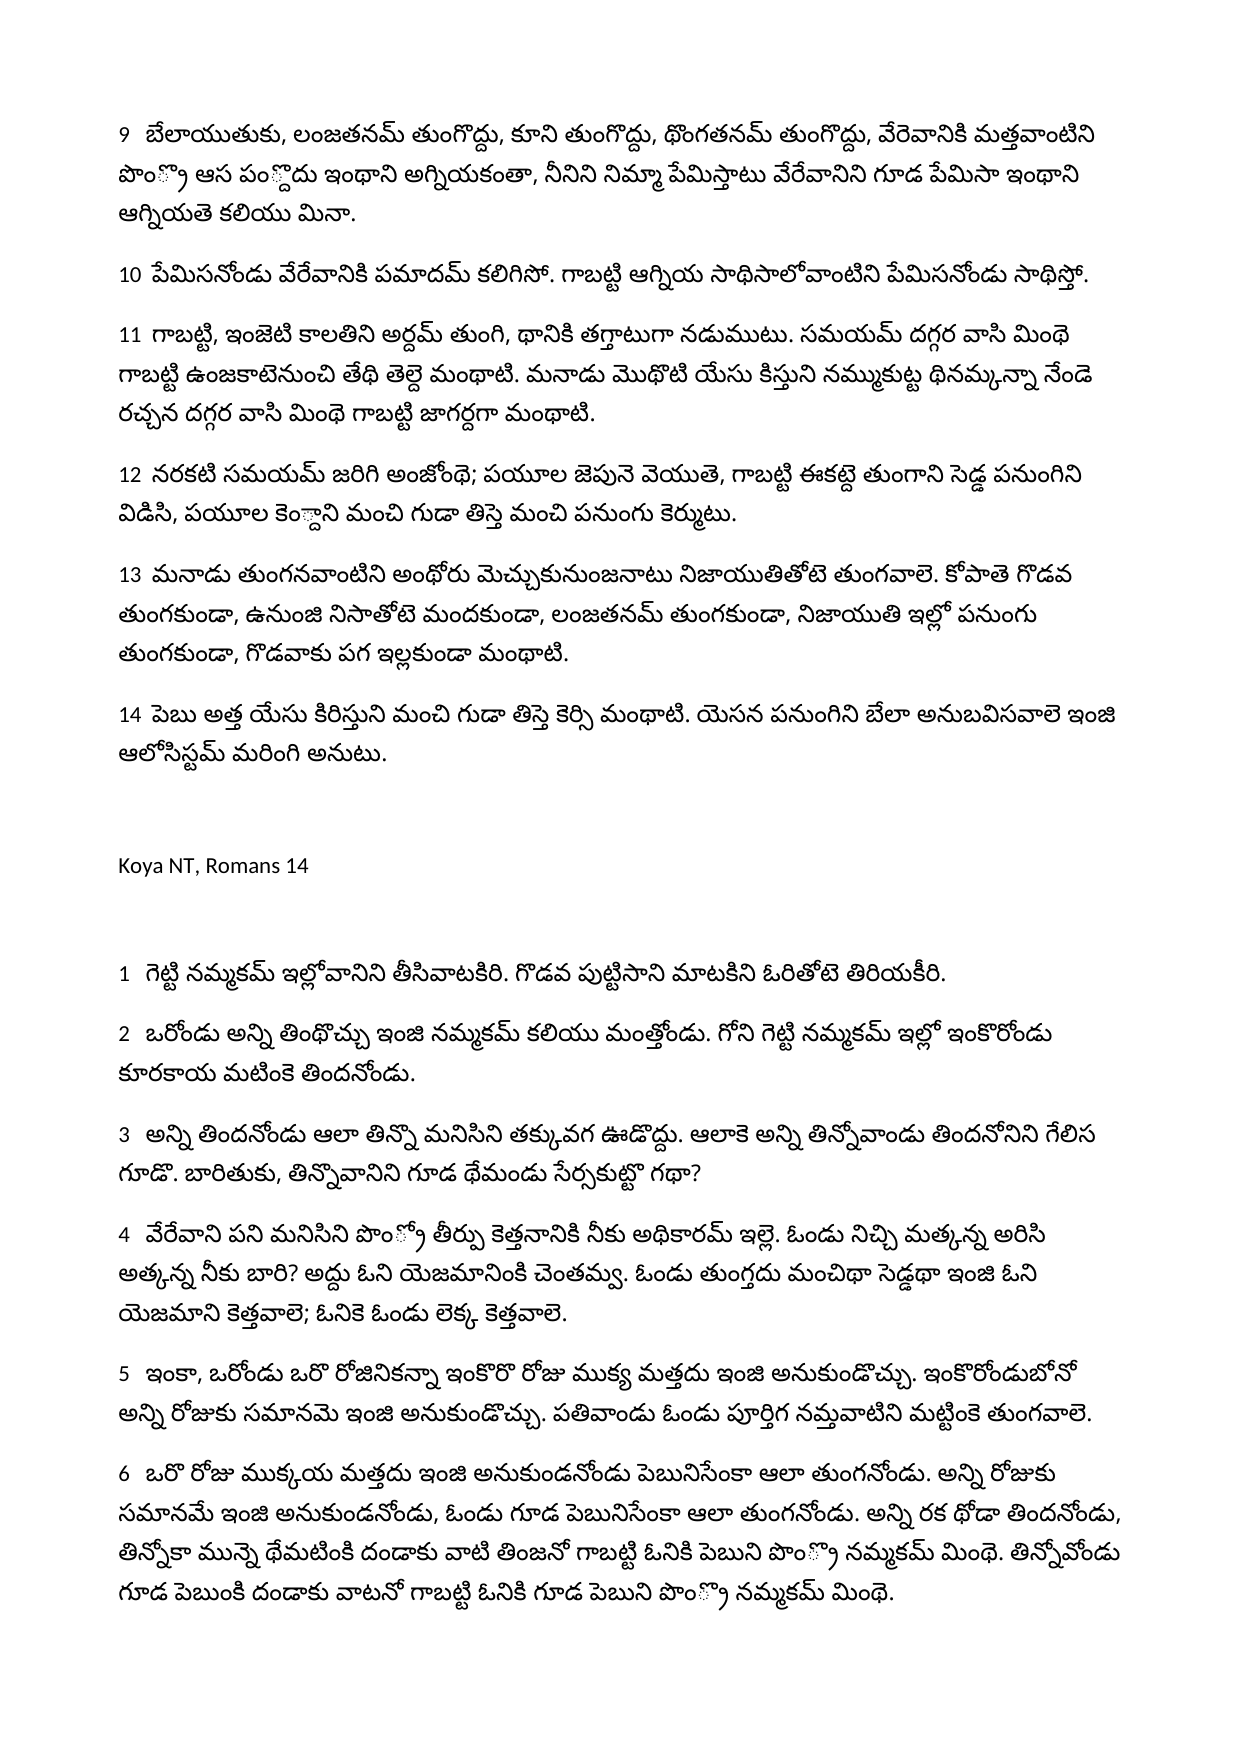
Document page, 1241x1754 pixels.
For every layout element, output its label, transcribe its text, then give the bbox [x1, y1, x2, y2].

text Koya NT, Romans 14 [118, 851, 1122, 879]
text 9 బేలాయుతుకు, లంజతనమ్ తుంగొద్దు, కూని తుంగొద్దు, థొంగతనమ్ తుంగొద్దు, వేరెవానికి మత్తవాంటిని పొం్రొ ఆస పం్దొదు ఇంథాని అగ్నియకంతా, నీనిని నిమ్మా పేమిస్తాటు వేరేవానిని గూడ పేమిసా ఇంథాని ఆగ్నియతె కలియు మినా. [118, 118, 1122, 232]
text 4 వేరేవాని పని మనిసిని పొం్రో తీర్పు కెత్తనానికి నీకు అథికారమ్ ఇల్లె. ఓండు నిచ్చి మత్కన్న అరిసి అత్కన్న నీకు బారి? అద్దు ఓని యెజమానింకి చెంతమ్వ. ఓండు తుంగ్తదు మంచిథా సెడ్డథా ఇంజి ఓని యెజమాని కెత్తవాలె; ఓనికె ఓండు లెక్క కెత్తవాలె. [118, 1218, 1122, 1331]
text 6 ఒరొ రోజు ముక్కయ మత్తదు ఇంజి అనుకుండనోండు పెబునిసేంకా ఆలా తుంగనోండు. అన్ని రోజుకు సమానమే ఇంజి అనుకుండనోండు, ఓండు గూడ పెబునిసేంకా ఆలా తుంగనోండు. అన్ని రక థోడా తిందనోండు, తిన్నోకా మున్నె థేమటింకి దండాకు వాటి తింజనో గాబట్టి ఓనికి పెబుని పొం్రొ నమ్మకమ్ మింథె. తిన్నోవోండు గూడ పెబుంకి దండాకు వాటనో గాబట్టి ఓనికి గూడ పెబుని పొం్రొ నమ్మకమ్ మింథె. [118, 1457, 1122, 1610]
text 13 మనాడు తుంగనవాంటిని అంథోరు మెచ్చుకునుంజనాటు నిజాయుతితోటె తుంగవాలె. కోపాతె గొడవ తుంగకుండా, ఉనుంజి నిసాతోటె మందకుండా, లంజతనమ్ తుంగకుండా, నిజాయుతి ఇల్లో పనుంగు తుంగకుండా, గొడవాకు పగ ఇల్లకుండా మంథాటి. [118, 558, 1122, 672]
text 5 ఇంకా, ఒరోండు ఒరొ రోజినికన్నా ఇంకొరొ రోజు ముక్య మత్తదు ఇంజి అనుకుండొచ్చు. ఇంకొరోండుబోనో అన్ని రోజుకు సమానమె ఇంజి అనుకుండొచ్చు. పతివాండు ఓండు పూర్తిగ నమ్తవాటిని మట్టింకె తుంగవాలె. [118, 1357, 1122, 1431]
text 11 గాబట్టి, ఇంజెటి కాలతిని అర్దమ్ తుంగి, థానికి తగ్తాటుగా నడుముటు. సమయమ్ దగ్గర వాసి మింథె గాబట్టి ఉంజకాటెనుంచి తేథి తెల్దె మంథాటి. మనాడు మొథొటి యేసు కిస్తుని నమ్ముకుట్ట థినమ్కన్నా నేండె రచ్చన దగ్గర వాసి మింథె గాబట్టి జాగర్దగా మంథాటి. [118, 318, 1122, 432]
text 14 పెబు అత్త యేసు కిరిస్తుని మంచి గుడా తిస్తె కెర్సి మంథాటి. యెసన పనుంగిని బేలా అనుబవిసవాలె ఇంజి ఆలోసిస్టమ్ మరింగి అనుటు. [118, 698, 1122, 772]
text 3 అన్ని తిందనోండు ఆలా తిన్నొ మనిసిని తక్కువగ ఊడొద్దు. ఆలాకె అన్ని తిన్నోవాండు తిందనోనిని గేలిస గూడొ. బారితుకు, తిన్నొవానిని గూడ థేమండు సేర్సకుట్టొ గథా? [118, 1117, 1122, 1192]
text 1 గెట్టి నమ్మకమ్ ఇల్లోవానిని తీసివాటకిరి. గొడవ పుట్టిసాని మాటకిని ఓరితోటె తిరియకీరి. [118, 957, 1122, 991]
text 12 నరకటి సమయమ్ జరిగి అంజోంథె; పయూల జెపునె వెయుతె, గాబట్టి ఈకట్దె తుంగాని సెడ్డ పనుంగిని విడిసి, పయూల కెం్దాని మంచి గుడా తిస్తె మంచి పనుంగు కెర్ముటు. [118, 458, 1122, 532]
text 2 ఒరోండు అన్ని తింథొచ్చు ఇంజి నమ్మకమ్ కలియు మంత్తోండు. గోని గెట్టి నమ్మకమ్ ఇల్లో ఇంకొరోండు కూరకాయ మటింకె తిందనోండు. [118, 1017, 1122, 1092]
text 10 పేమిసనోండు వేరేవానికి పమాదమ్ కలిగిసో. గాబట్టి ఆగ్నియ సాథిసాలోవాంటిని పేమిసనోండు సాథిస్తో. [118, 258, 1122, 292]
